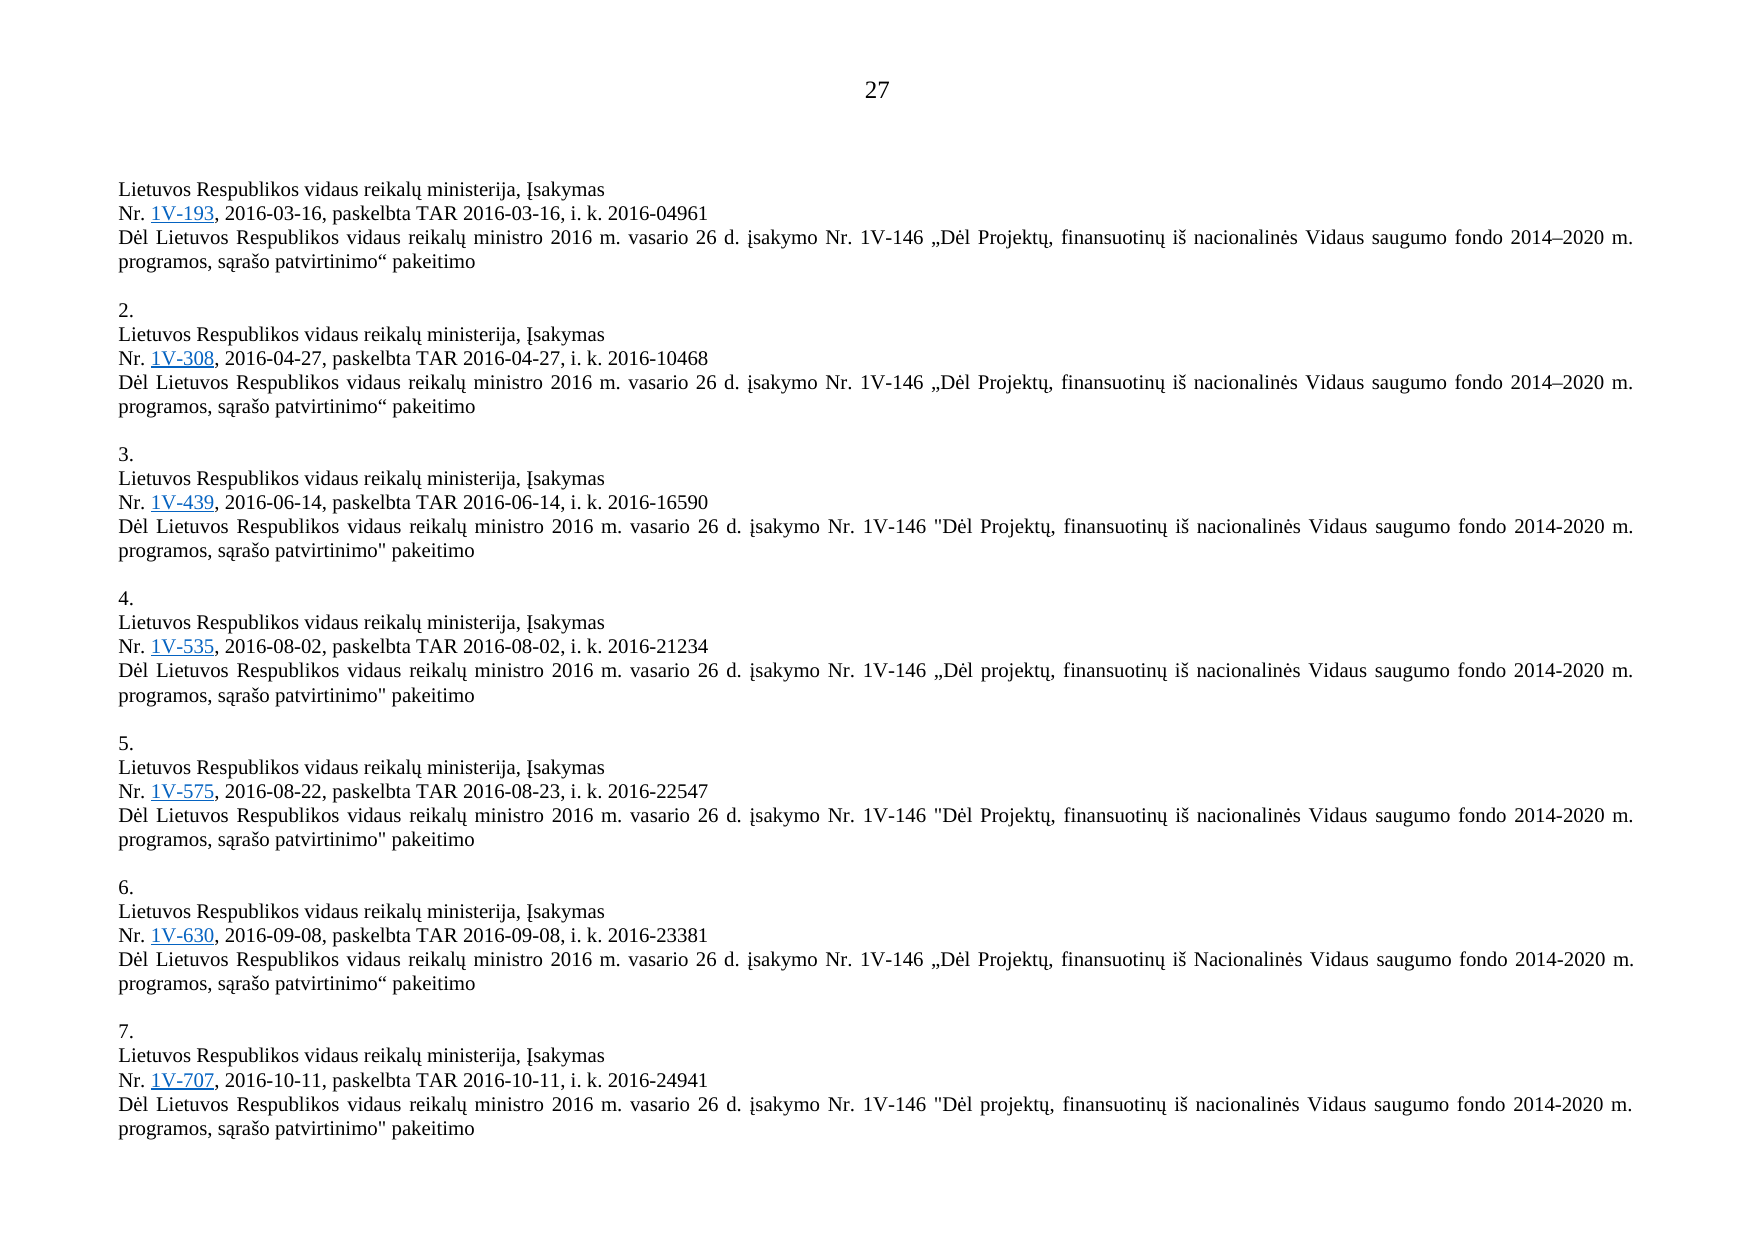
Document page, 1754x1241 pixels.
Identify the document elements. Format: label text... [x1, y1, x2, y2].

text Nr. 1V-308, 2016-04-27, paskelbta TAR 2016-04-27, i. k. 2016-10468 [118, 346, 1636, 370]
text Dėl Lietuvos Respublikos vidaus reikalų ministro 2016 m. vasario 26 d. įsakymo Nr. 1V-146 „Dėl Projektų, finansuotinų iš nacionalinės Vidaus saugumo fondo 2014–2020 m. programos, sąrašo patvirtinimo“ pakeitimo [118, 225, 1636, 273]
text 5. [118, 731, 1636, 755]
text 4. [118, 586, 1636, 610]
text Lietuvos Respublikos vidaus reikalų ministerija, Įsakymas [118, 177, 1636, 201]
text Dėl Lietuvos Respublikos vidaus reikalų ministro 2016 m. vasario 26 d. įsakymo Nr. 1V-146 „Dėl projektų, finansuotinų iš nacionalinės Vidaus saugumo fondo 2014-2020 m. programos, sąrašo patvirtinimo" pakeitimo [118, 658, 1636, 707]
text Lietuvos Respublikos vidaus reikalų ministerija, Įsakymas [118, 899, 1636, 923]
text Lietuvos Respublikos vidaus reikalų ministerija, Įsakymas [118, 1043, 1636, 1067]
text Lietuvos Respublikos vidaus reikalų ministerija, Įsakymas [118, 610, 1636, 634]
text Nr. 1V-535, 2016-08-02, paskelbta TAR 2016-08-02, i. k. 2016-21234 [118, 634, 1636, 658]
text Nr. 1V-630, 2016-09-08, paskelbta TAR 2016-09-08, i. k. 2016-23381 [118, 923, 1636, 947]
text 7. [118, 1019, 1636, 1043]
text Lietuvos Respublikos vidaus reikalų ministerija, Įsakymas [118, 322, 1636, 346]
text Dėl Lietuvos Respublikos vidaus reikalų ministro 2016 m. vasario 26 d. įsakymo Nr. 1V-146 „Dėl Projektų, finansuotinų iš Nacionalinės Vidaus saugumo fondo 2014-2020 m. programos, sąrašo patvirtinimo“ pakeitimo [118, 947, 1636, 995]
text Dėl Lietuvos Respublikos vidaus reikalų ministro 2016 m. vasario 26 d. įsakymo Nr. 1V-146 "Dėl Projektų, finansuotinų iš nacionalinės Vidaus saugumo fondo 2014-2020 m. programos, sąrašo patvirtinimo" pakeitimo [118, 803, 1636, 851]
text Lietuvos Respublikos vidaus reikalų ministerija, Įsakymas [118, 755, 1636, 779]
text 2. [118, 297, 1636, 322]
text Dėl Lietuvos Respublikos vidaus reikalų ministro 2016 m. vasario 26 d. įsakymo Nr. 1V-146 „Dėl Projektų, finansuotinų iš nacionalinės Vidaus saugumo fondo 2014–2020 m. programos, sąrašo patvirtinimo“ pakeitimo [118, 370, 1636, 418]
text Nr. 1V-193, 2016-03-16, paskelbta TAR 2016-03-16, i. k. 2016-04961 [118, 201, 1636, 225]
text Nr. 1V-439, 2016-06-14, paskelbta TAR 2016-06-14, i. k. 2016-16590 [118, 490, 1636, 514]
text Nr. 1V-707, 2016-10-11, paskelbta TAR 2016-10-11, i. k. 2016-24941 [118, 1067, 1636, 1092]
text 3. [118, 442, 1636, 466]
text Dėl Lietuvos Respublikos vidaus reikalų ministro 2016 m. vasario 26 d. įsakymo Nr. 1V-146 "Dėl Projektų, finansuotinų iš nacionalinės Vidaus saugumo fondo 2014-2020 m. programos, sąrašo patvirtinimo" pakeitimo [118, 514, 1636, 562]
text Nr. 1V-575, 2016-08-22, paskelbta TAR 2016-08-23, i. k. 2016-22547 [118, 779, 1636, 803]
text 6. [118, 875, 1636, 899]
text Dėl Lietuvos Respublikos vidaus reikalų ministro 2016 m. vasario 26 d. įsakymo Nr. 1V-146 "Dėl projektų, finansuotinų iš nacionalinės Vidaus saugumo fondo 2014-2020 m. programos, sąrašo patvirtinimo" pakeitimo [118, 1092, 1636, 1140]
text Lietuvos Respublikos vidaus reikalų ministerija, Įsakymas [118, 466, 1636, 490]
